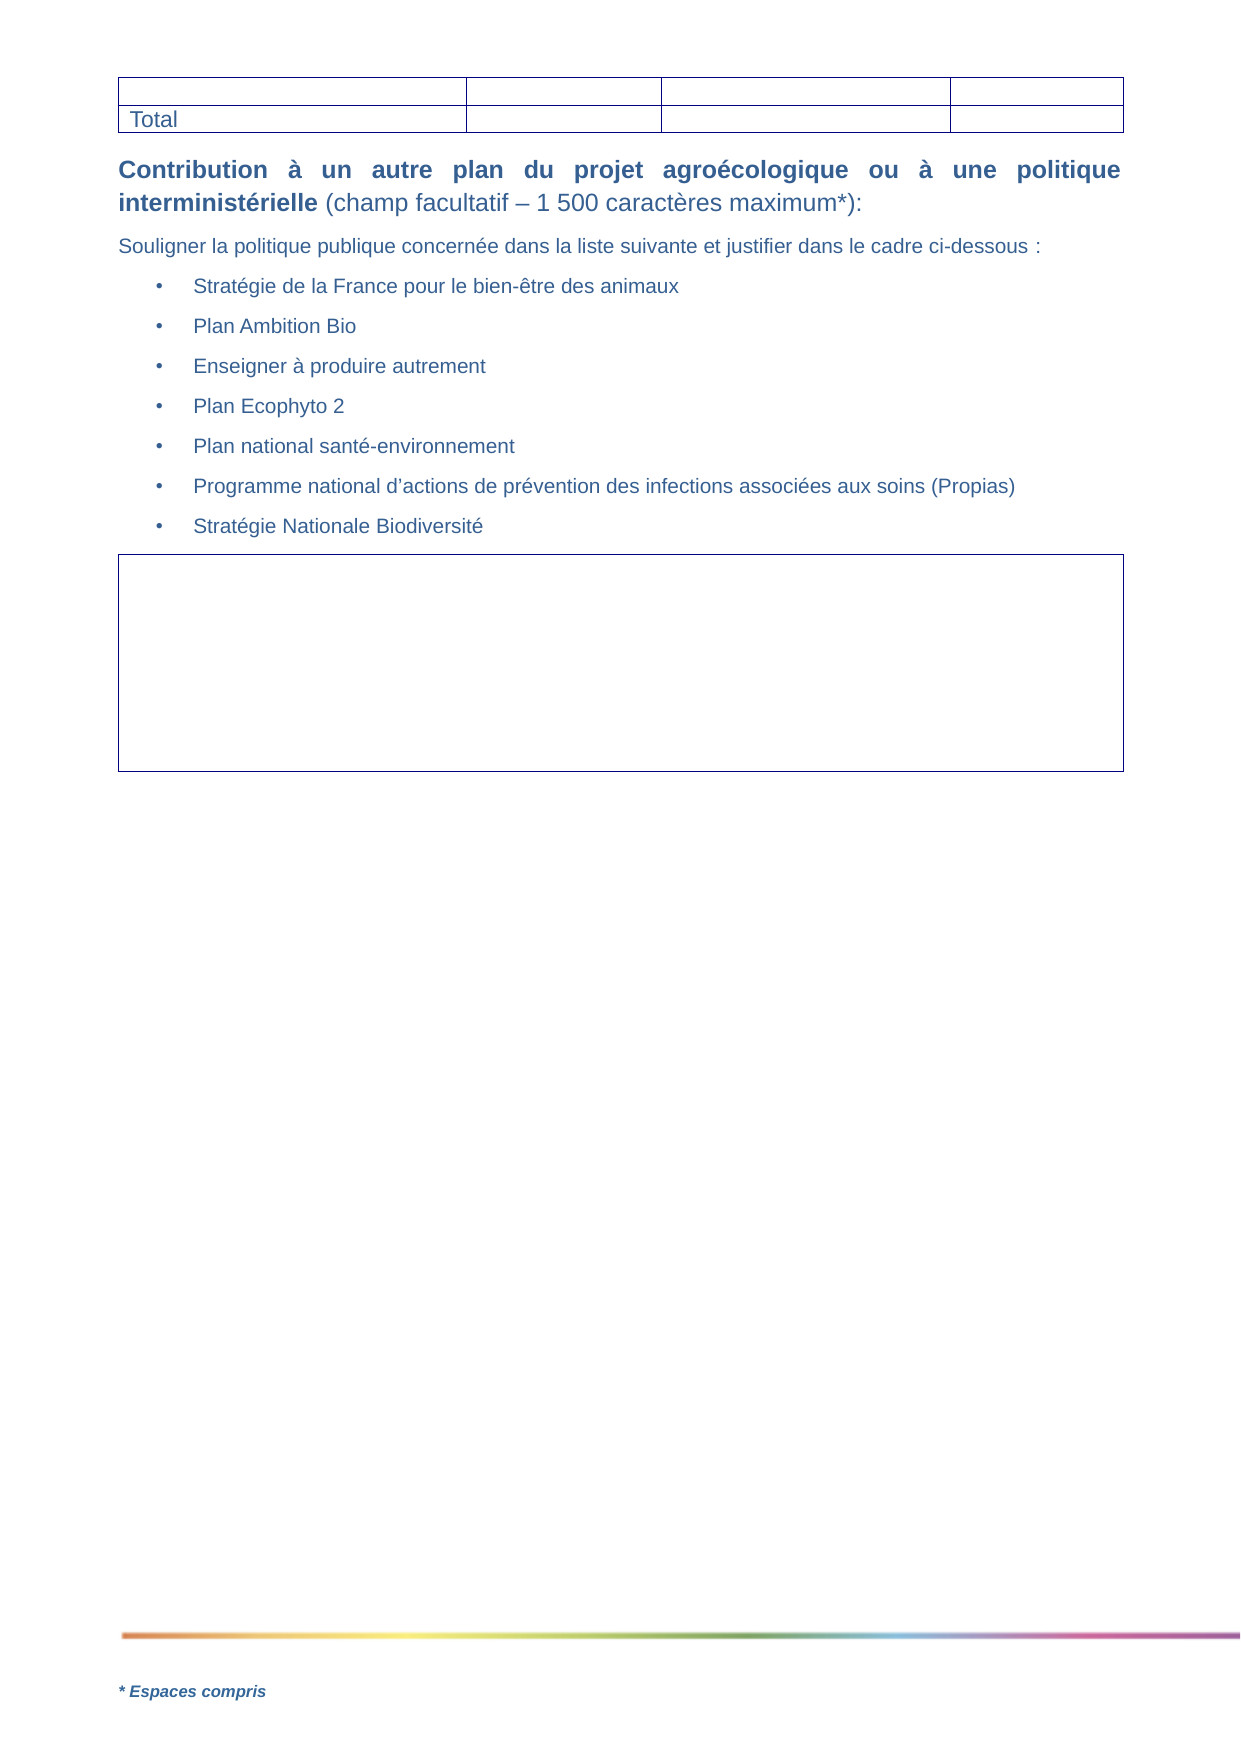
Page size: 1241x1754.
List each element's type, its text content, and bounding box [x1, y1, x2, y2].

list Stratégie Nationale Biodiversité [156, 514, 1122, 538]
list Stratégie de la France pour le bien-être des animaux [156, 273, 1122, 297]
list Enseigner à produire autrement [156, 354, 1122, 378]
table_cell [467, 106, 661, 132]
table_cell [662, 106, 950, 132]
list Plan Ecophyto 2 [156, 394, 1122, 418]
text Souligner la politique publique concernée dans la liste suivante et justifier dans le cadre ci-dessous : [118, 233, 1122, 257]
text Contribution à un autre plan du projet agroécologique ou à une politique interministérielle (champ facultatif – 1 500 caractères maximum*): [118, 155, 1122, 217]
table_cell [467, 78, 661, 104]
table_cell [951, 106, 1123, 132]
table_header [119, 555, 1123, 771]
list Plan national santé-environnement [156, 434, 1122, 458]
table_cell [119, 78, 466, 104]
list Plan Ambition Bio [156, 313, 1122, 338]
picture [118, 1619, 1241, 1651]
table_cell [662, 78, 950, 104]
table_cell [951, 78, 1123, 104]
table_cell Total [119, 106, 466, 132]
list Programme national d’actions de prévention des infections associées aux soins (Propias) [156, 474, 1122, 498]
